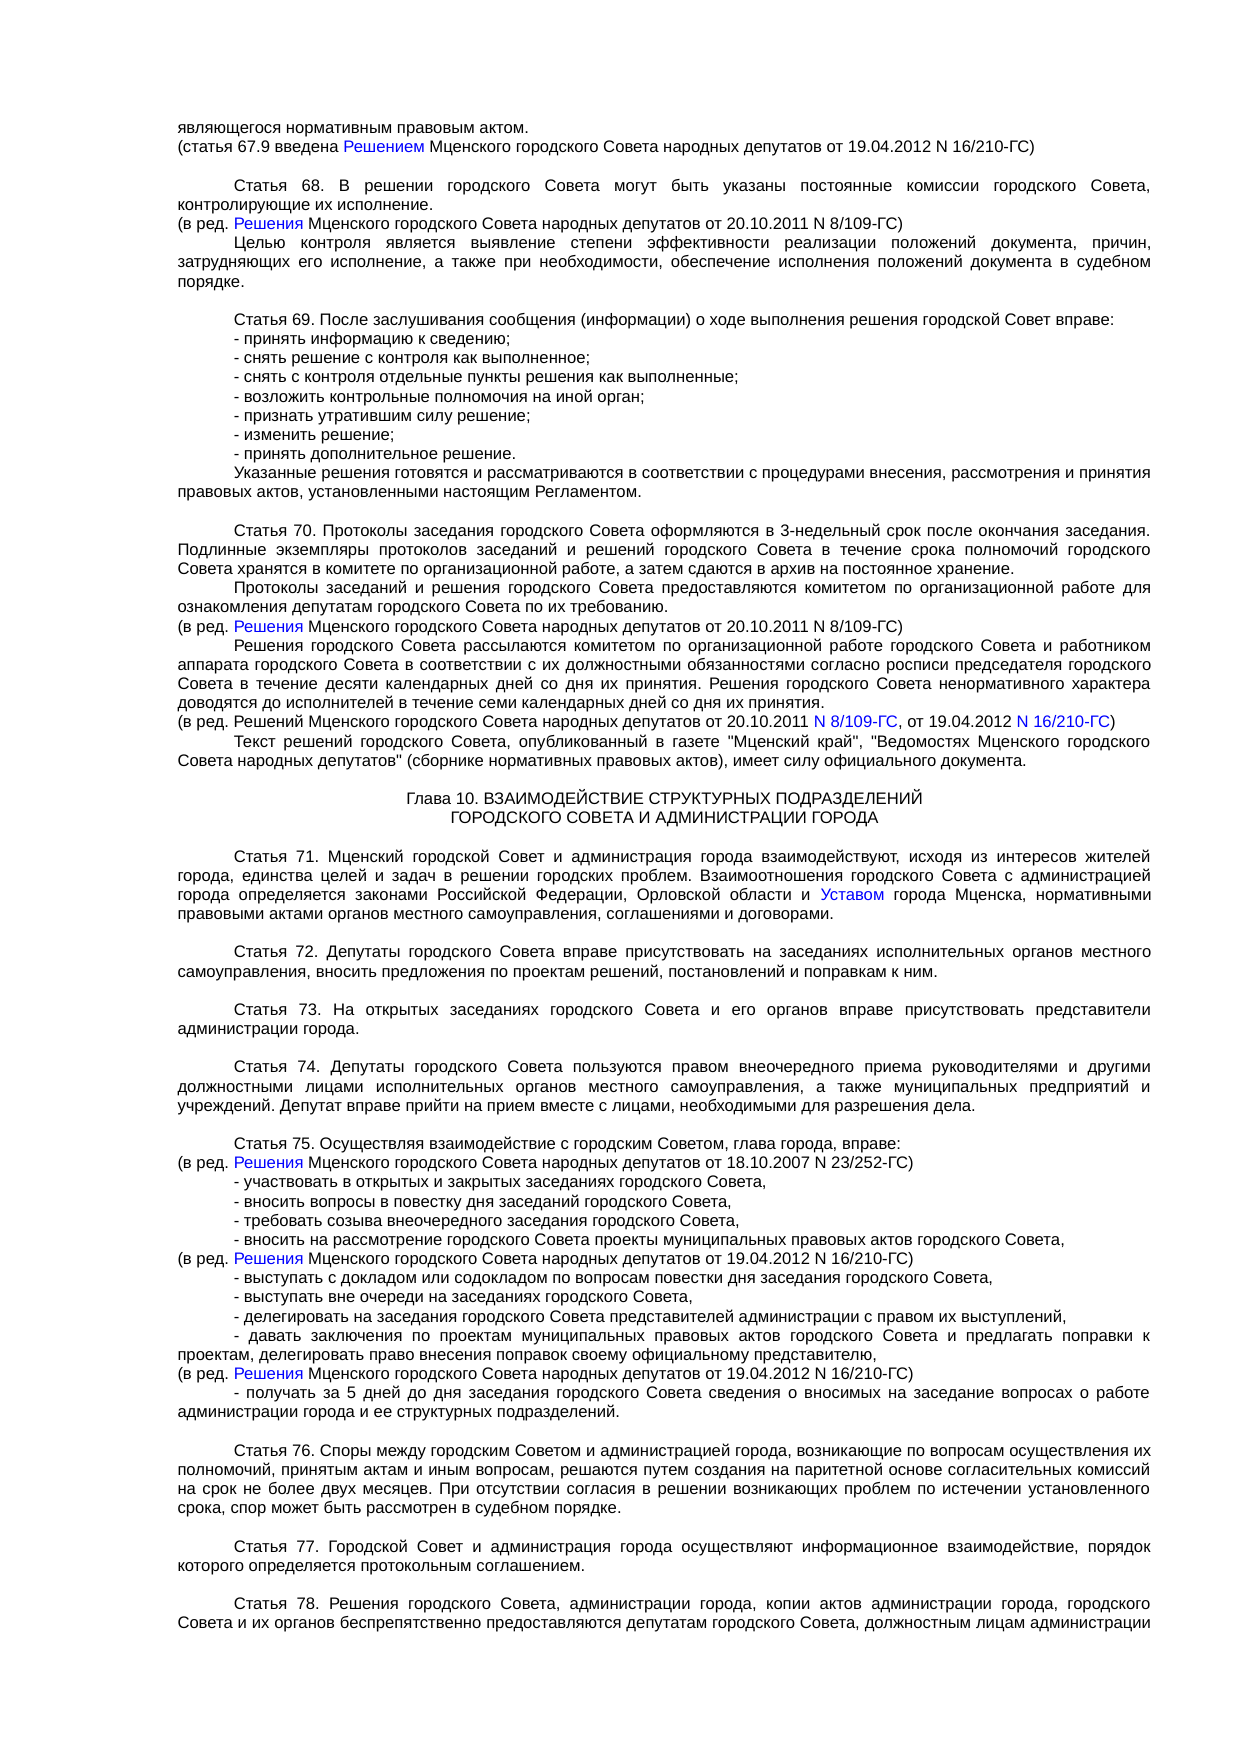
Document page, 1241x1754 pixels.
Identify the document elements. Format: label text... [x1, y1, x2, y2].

text - принять информацию к сведению; [177, 329, 1152, 348]
text Статья 75. Осуществляя взаимодействие с городским Советом, глава города, вправе: [177, 1134, 1152, 1153]
text Протоколы заседаний и решения городского Совета предоставляются комитетом по организационной работе для ознакомления депутатам городского Совета по их требованию. [177, 578, 1152, 616]
text - снять решение с контроля как выполненное; [177, 348, 1152, 367]
text Глава 10. ВЗАИМОДЕЙСТВИЕ СТРУКТУРНЫХ ПОДРАЗДЕЛЕНИЙ [177, 789, 1152, 808]
text - изменить решение; [177, 425, 1152, 444]
text - принять дополнительное решение. [177, 444, 1152, 463]
text Текст решений городского Совета, опубликованный в газете "Мценский край", "Ведомостях Мценского городского Совета народных депутатов" (сборнике нормативных правовых актов), имеет силу официального документа. [177, 731, 1152, 770]
text (в ред. Решений Мценского городского Совета народных депутатов от 20.10.2011 N 8/109-ГС, от 19.04.2012 N 16/210-ГС) [177, 712, 1152, 731]
text Указанные решения готовятся и рассматриваются в соответствии с процедурами внесения, рассмотрения и принятия правовых актов, установленными настоящим Регламентом. [177, 463, 1152, 501]
text - возложить контрольные полномочия на иной орган; [177, 386, 1152, 406]
text - признать утратившим силу решение; [177, 406, 1152, 425]
text - делегировать на заседания городского Совета представителей администрации с правом их выступлений, [177, 1306, 1152, 1326]
text Статья 68. В решении городского Совета могут быть указаны постоянные комиссии городского Совета, контролирующие их исполнение. [177, 176, 1152, 214]
text Статья 71. Мценский городской Совет и администрация города взаимодействуют, исходя из интересов жителей города, единства целей и задач в решении городских проблем. Взаимоотношения городского Совета с администрацией города определяется законами Российской Федерации, Орловской области и Уставом города Мценска, нормативными правовыми актами органов местного самоуправления, соглашениями и договорами. [177, 846, 1152, 923]
text - снять с контроля отдельные пункты решения как выполненные; [177, 367, 1152, 386]
text Статья 70. Протоколы заседания городского Совета оформляются в 3-недельный срок после окончания заседания. Подлинные экземпляры протоколов заседаний и решений городского Совета в течение срока полномочий городского Совета хранятся в комитете по организационной работе, а затем сдаются в архив на постоянное хранение. [177, 521, 1152, 578]
text - выступать с докладом или содокладом по вопросам повестки дня заседания городского Совета, [177, 1268, 1152, 1287]
text Статья 76. Споры между городским Советом и администрацией города, возникающие по вопросам осуществления их полномочий, принятым актам и иным вопросам, решаются путем создания на паритетной основе согласительных комиссий на срок не более двух месяцев. При отсутствии согласия в решении возникающих проблем по истечении установленного срока, спор может быть рассмотрен в судебном порядке. [177, 1441, 1152, 1517]
text (в ред. Решения Мценского городского Совета народных депутатов от 20.10.2011 N 8/109-ГС) [177, 214, 1152, 233]
text - давать заключения по проектам муниципальных правовых актов городского Совета и предлагать поправки к проектам, делегировать право внесения поправок своему официальному представителю, [177, 1326, 1152, 1364]
text - вносить на рассмотрение городского Совета проекты муниципальных правовых актов городского Совета, [177, 1230, 1152, 1249]
text Целью контроля является выявление степени эффективности реализации положений документа, причин, затрудняющих его исполнение, а также при необходимости, обеспечение исполнения положений документа в судебном порядке. [177, 233, 1152, 291]
text Статья 74. Депутаты городского Совета пользуются правом внеочередного приема руководителями и другими должностными лицами исполнительных органов местного самоуправления, а также муниципальных предприятий и учреждений. Депутат вправе прийти на прием вместе с лицами, необходимыми для разрешения дела. [177, 1057, 1152, 1115]
text Статья 78. Решения городского Совета, администрации города, копии актов администрации города, городского Совета и их органов беспрепятственно предоставляются депутатам городского Совета, должностным лицам администрации [177, 1594, 1152, 1632]
text - вносить вопросы в повестку дня заседаний городского Совета, [177, 1191, 1152, 1211]
text ГОРОДСКОГО СОВЕТА И АДМИНИСТРАЦИИ ГОРОДА [177, 808, 1152, 827]
text Статья 77. Городской Совет и администрация города осуществляют информационное взаимодействие, порядок которого определяется протокольным соглашением. [177, 1536, 1152, 1575]
text (в ред. Решения Мценского городского Совета народных депутатов от 20.10.2011 N 8/109-ГС) [177, 616, 1152, 636]
text (в ред. Решения Мценского городского Совета народных депутатов от 18.10.2007 N 23/252-ГС) [177, 1153, 1152, 1172]
text - участвовать в открытых и закрытых заседаниях городского Совета, [177, 1172, 1152, 1191]
text (статья 67.9 введена Решением Мценского городского Совета народных депутатов от 19.04.2012 N 16/210-ГС) [177, 137, 1152, 156]
text (в ред. Решения Мценского городского Совета народных депутатов от 19.04.2012 N 16/210-ГС) [177, 1364, 1152, 1383]
text Статья 69. После заслушивания сообщения (информации) о ходе выполнения решения городской Совет вправе: [177, 310, 1152, 329]
text - требовать созыва внеочередного заседания городского Совета, [177, 1211, 1152, 1230]
text (в ред. Решения Мценского городского Совета народных депутатов от 19.04.2012 N 16/210-ГС) [177, 1249, 1152, 1268]
text являющегося нормативным правовым актом. [177, 118, 1152, 137]
text Статья 72. Депутаты городского Совета вправе присутствовать на заседаниях исполнительных органов местного самоуправления, вносить предложения по проектам решений, постановлений и поправкам к ним. [177, 942, 1152, 981]
text Статья 73. На открытых заседаниях городского Совета и его органов вправе присутствовать представители администрации города. [177, 1000, 1152, 1038]
text - выступать вне очереди на заседаниях городского Совета, [177, 1287, 1152, 1306]
text Решения городского Совета рассылаются комитетом по организационной работе городского Совета и работником аппарата городского Совета в соответствии с их должностными обязанностями согласно росписи председателя городского Совета в течение десяти календарных дней со дня их принятия. Решения городского Совета ненормативного характера доводятся до исполнителей в течение семи календарных дней со дня их принятия. [177, 636, 1152, 712]
text - получать за 5 дней до дня заседания городского Совета сведения о вносимых на заседание вопросах о работе администрации города и ее структурных подразделений. [177, 1383, 1152, 1421]
